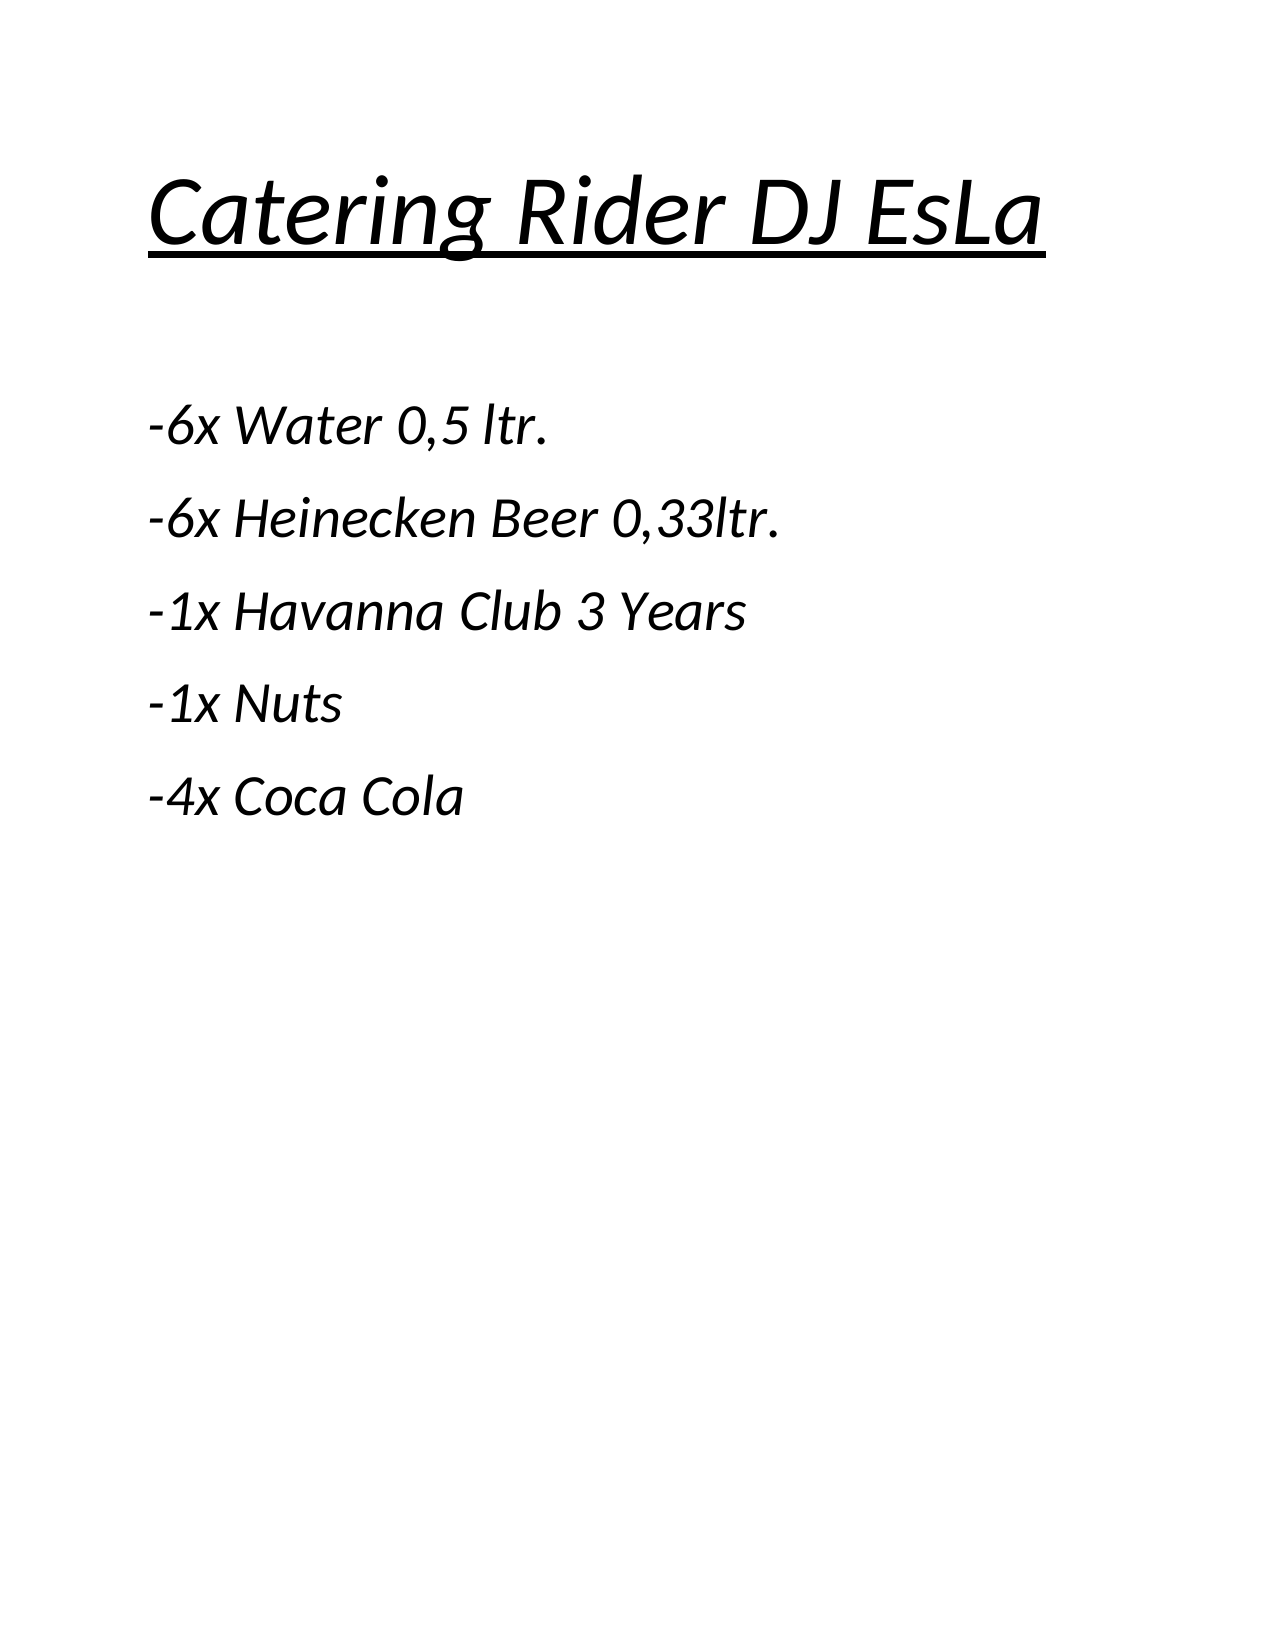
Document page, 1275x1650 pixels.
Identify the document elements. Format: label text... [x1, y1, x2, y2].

text -1x Havanna Club 3 Years [148, 573, 1127, 644]
text -4x Coca Cola [148, 759, 1127, 830]
text -6x Heinecken Beer 0,33ltr. [148, 481, 1127, 552]
text -1x Nuts [148, 666, 1127, 737]
text Catering Rider DJ EsLa [148, 148, 1127, 270]
text -6x Water 0,5 ltr. [148, 388, 1127, 459]
